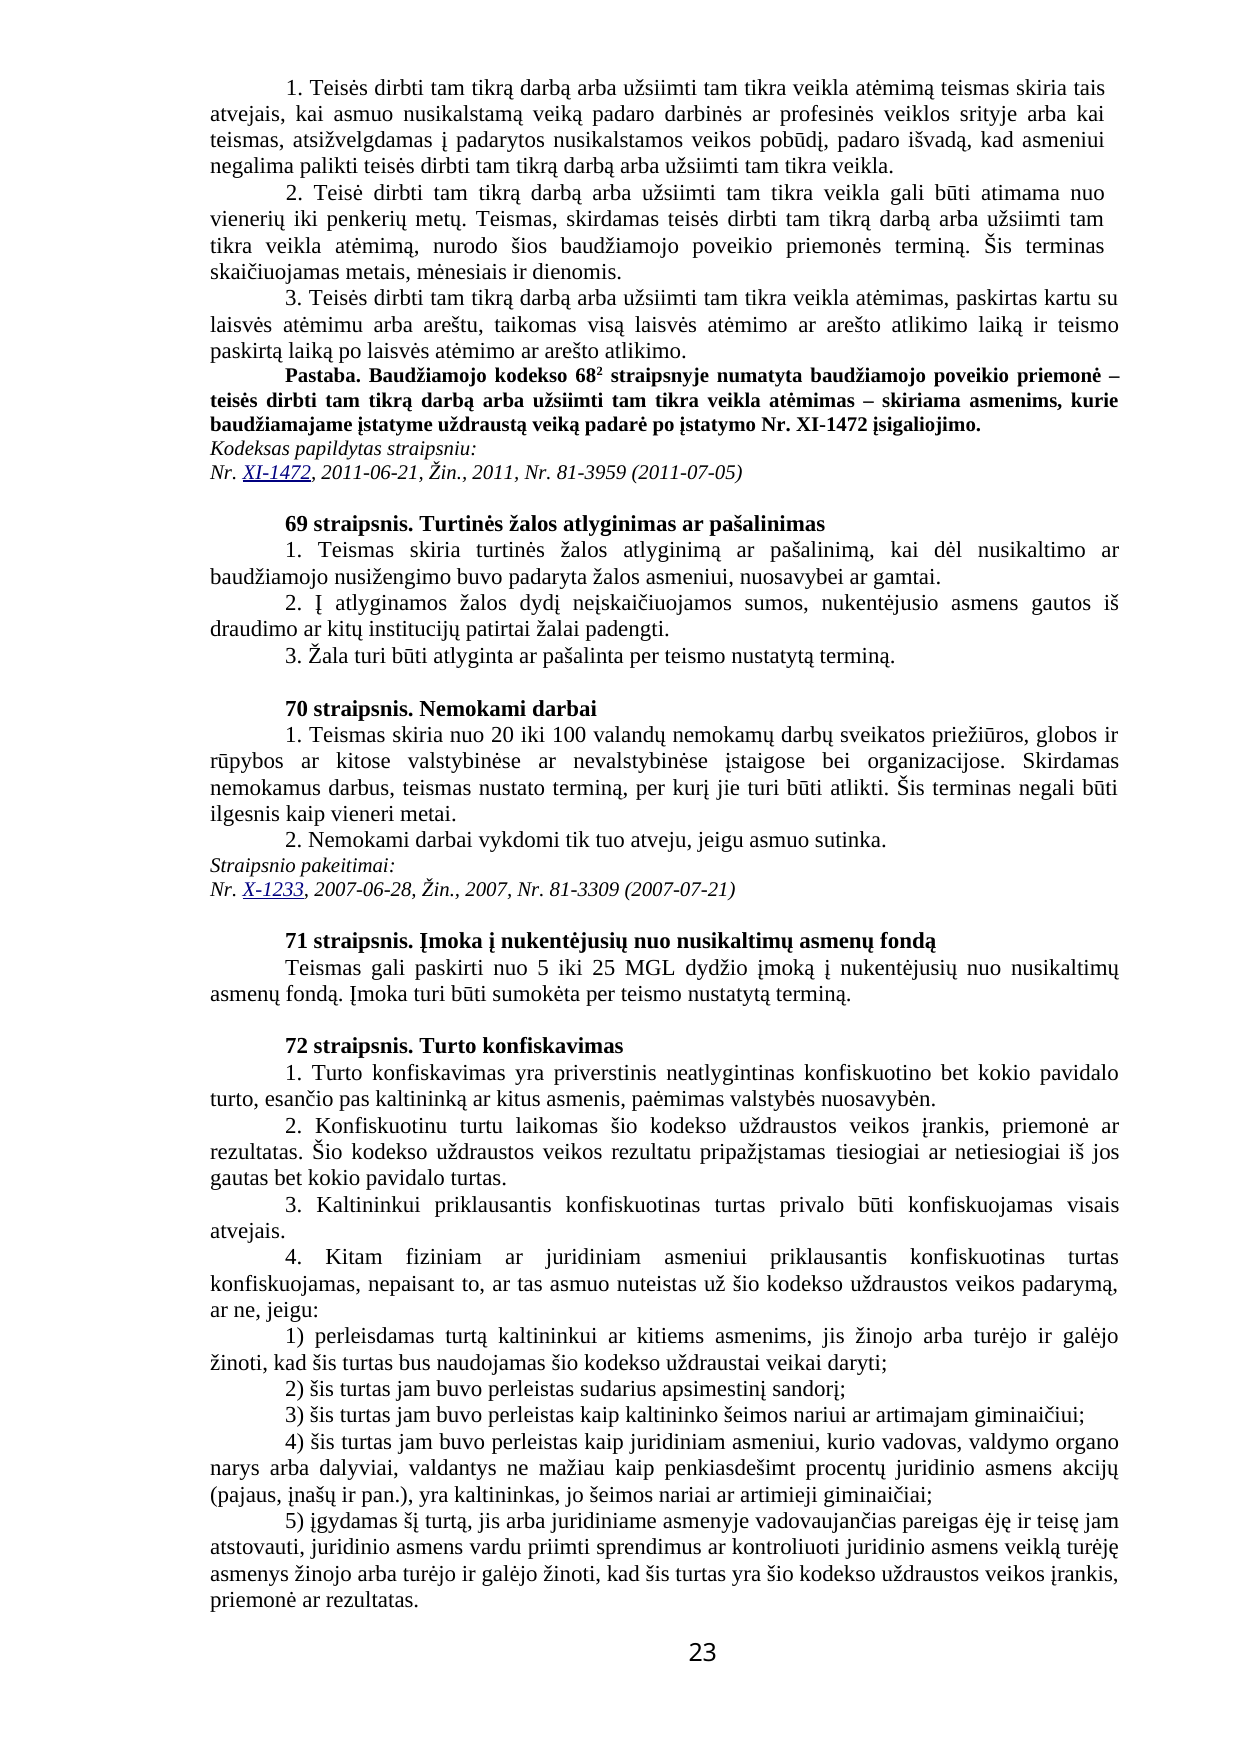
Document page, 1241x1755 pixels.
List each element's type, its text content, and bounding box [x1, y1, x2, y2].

text 2. Nemokami darbai vykdomi tik tuo atveju, jeigu asmuo sutinka. [210, 826, 1120, 853]
text 4) šis turtas jam buvo perleistas kaip juridiniam asmeniui, kurio vadovas, valdymo organo narys arba dalyviai, valdantys ne mažiau kaip penkiasdešimt procentų juridinio asmens akcijų (pajaus, įnašų ir pan.), yra kaltininkas, jo šeimos nariai ar artimieji giminaičiai; [210, 1428, 1120, 1507]
text 4. Kitam fiziniam ar juridiniam asmeniui priklausantis konfiskuotinas turtas konfiskuojamas, nepaisant to, ar tas asmuo nuteistas už šio kodekso uždraustos veikos padarymą, ar ne, jeigu: [210, 1243, 1120, 1322]
text 2. Teisė dirbti tam tikrą darbą arba užsiimti tam tikra veikla gali būti atimama nuo vienerių iki penkerių metų. Teismas, skirdamas teisės dirbti tam tikrą darbą arba užsiimti tam tikra veikla atėmimą, nurodo šios baudžiamojo poveikio priemonės terminą. Šis terminas skaičiuojamas metais, mėnesiais ir dienomis. [210, 179, 1106, 284]
text 1. Teismas skiria turtinės žalos atlyginimą ar pašalinimą, kai dėl nusikaltimo ar baudžiamojo nusižengimo buvo padaryta žalos asmeniui, nuosavybei ar gamtai. [210, 536, 1120, 589]
text 1. Turto konfiskavimas yra priverstinis neatlygintinas konfiskuotino bet kokio pavidalo turto, esančio pas kaltininką ar kitus asmenis, paėmimas valstybės nuosavybėn. [210, 1059, 1120, 1112]
text 2. Į atlyginamos žalos dydį neįskaičiuojamos sumos, nukentėjusio asmens gautos iš draudimo ar kitų institucijų patirtai žalai padengti. [210, 589, 1120, 642]
text 2. Konfiskuotinu turtu laikomas šio kodekso uždraustos veikos įrankis, priemonė ar rezultatas. Šio kodekso uždraustos veikos rezultatu pripažįstamas tiesiogiai ar netiesiogiai iš jos gautas bet kokio pavidalo turtas. [210, 1112, 1120, 1191]
text 3) šis turtas jam buvo perleistas kaip kaltininko šeimos nariui ar artimajam giminaičiui; [210, 1402, 1120, 1428]
text Teismas gali paskirti nuo 5 iki 25 MGL dydžio įmoką į nukentėjusių nuo nusikaltimų asmenų fondą. Įmoka turi būti sumokėta per teismo nustatytą terminą. [210, 953, 1120, 1006]
text 72 straipsnis. Turto konfiskavimas [210, 1033, 1120, 1059]
text Nr. XI-1472, 2011-06-21, Žin., 2011, Nr. 81-3959 (2011-07-05) [210, 460, 1120, 484]
text Nr. X-1233, 2007-06-28, Žin., 2007, Nr. 81-3309 (2007-07-21) [210, 877, 1120, 901]
text 71 straipsnis. Įmoka į nukentėjusių nuo nusikaltimų asmenų fondą [210, 927, 1120, 953]
text 2) šis turtas jam buvo perleistas sudarius apsimestinį sandorį; [210, 1375, 1120, 1402]
text 3. Kaltininkui priklausantis konfiskuotinas turtas privalo būti konfiskuojamas visais atvejais. [210, 1191, 1120, 1243]
text 69 straipsnis. Turtinės žalos atlyginimas ar pašalinimas [210, 510, 1120, 536]
text 1. Teisės dirbti tam tikrą darbą arba užsiimti tam tikra veikla atėmimą teismas skiria tais atvejais, kai asmuo nusikalstamą veiką padaro darbinės ar profesinės veiklos srityje arba kai teismas, atsižvelgdamas į padarytos nusikalstamos veikos pobūdį, padaro išvadą, kad asmeniui negalima palikti teisės dirbti tam tikrą darbą arba užsiimti tam tikra veikla. [210, 73, 1106, 179]
text 3. Teisės dirbti tam tikrą darbą arba užsiimti tam tikra veikla atėmimas, paskirtas kartu su laisvės atėmimu arba areštu, taikomas visą laisvės atėmimo ar arešto atlikimo laiką ir teismo paskirtą laiką po laisvės atėmimo ar arešto atlikimo. [210, 284, 1120, 363]
text Pastaba. Baudžiamojo kodekso 682 straipsnyje numatyta baudžiamojo poveikio priemonė – teisės dirbti tam tikrą darbą arba užsiimti tam tikra veikla atėmimas – skiriama asmenims, kurie baudžiamajame įstatyme uždraustą veiką padarė po įstatymo Nr. XI-1472 įsigaliojimo. [210, 363, 1120, 436]
text 5) įgydamas šį turtą, jis arba juridiniame asmenyje vadovaujančias pareigas ėję ir teisę jam atstovauti, juridinio asmens vardu priimti sprendimus ar kontroliuoti juridinio asmens veiklą turėję asmenys žinojo arba turėjo ir galėjo žinoti, kad šis turtas yra šio kodekso uždraustos veikos įrankis, priemonė ar rezultatas. [210, 1507, 1120, 1612]
text Kodeksas papildytas straipsniu: [210, 436, 1120, 460]
text 1) perleisdamas turtą kaltininkui ar kitiems asmenims, jis žinojo arba turėjo ir galėjo žinoti, kad šis turtas bus naudojamas šio kodekso uždraustai veikai daryti; [210, 1322, 1120, 1375]
text 70 straipsnis. Nemokami darbai [210, 694, 1120, 721]
text 1. Teismas skiria nuo 20 iki 100 valandų nemokamų darbų sveikatos priežiūros, globos ir rūpybos ar kitose valstybinėse ar nevalstybinėse įstaigose bei organizacijose. Skirdamas nemokamus darbus, teismas nustato terminą, per kurį jie turi būti atlikti. Šis terminas negali būti ilgesnis kaip vieneri metai. [210, 721, 1120, 826]
text Straipsnio pakeitimai: [210, 853, 1120, 877]
text 3. Žala turi būti atlyginta ar pašalinta per teismo nustatytą terminą. [210, 642, 1120, 668]
